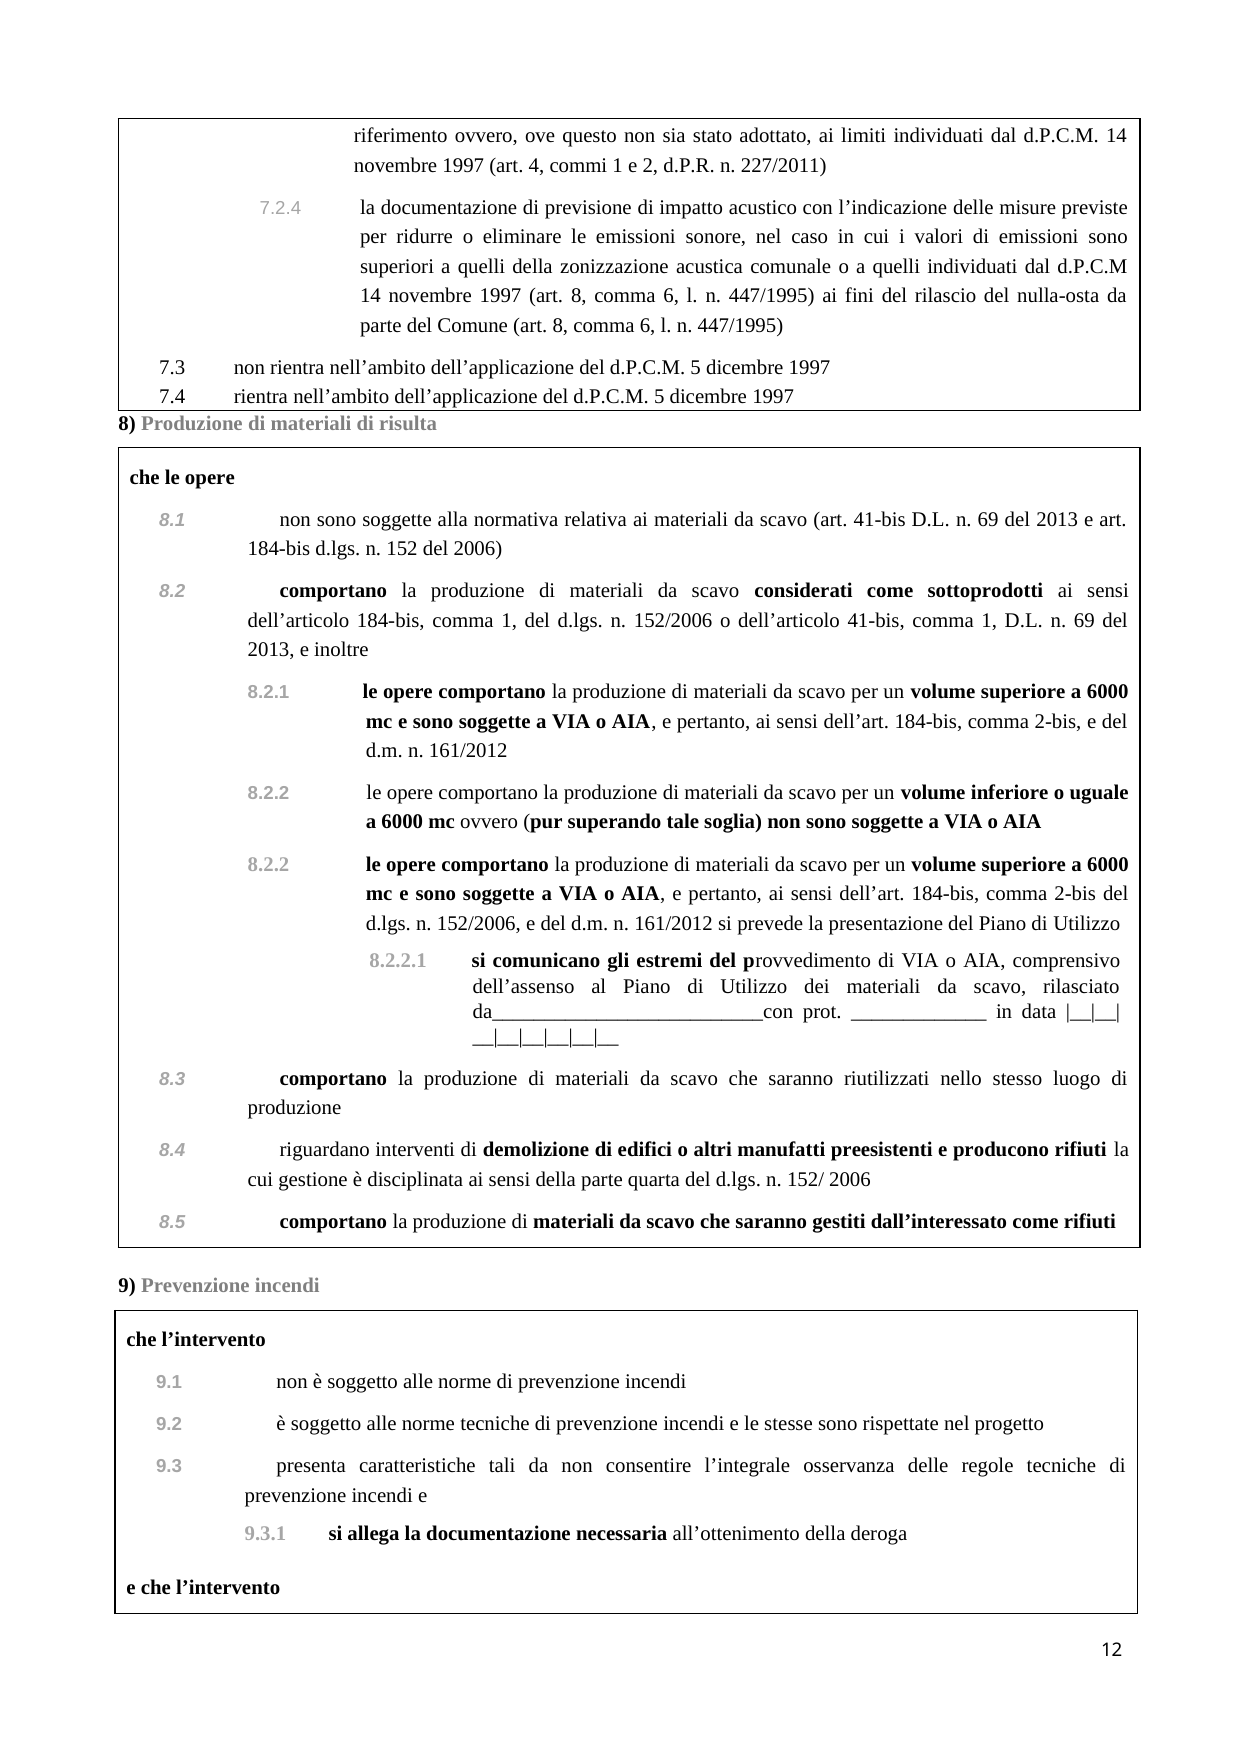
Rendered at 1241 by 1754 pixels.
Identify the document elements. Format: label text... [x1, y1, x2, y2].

text 8) Produzione di materiali di risulta [118, 411, 1122, 434]
text 9) Prevenzione incendi [118, 1273, 1122, 1297]
table_header che l’intervento  non rientra nell’ambito di applicazione dell’articolo 8 della l. n. 447/1995  rientra nell’ambito di applicazione dell’articolo 8 della l. n. 447/1995, integrato con i contenuti dell’articolo 4 del d.P.R. n. 227/2011 e pertanto si allega:  documentazione di impatto acustico (art. 8, commi 2 e 4, legge n. 447/1995)  valutazione previsionale di clima acustico (art. 8, comma 3, legge n. 447/1995)  dichiarazione sostitutiva dell’atto di notorietà, a firma del titolare, relativa al rispetto dei limiti stabiliti dal documento di classificazione acustica del territorio comunale di riferimento ovvero, ove questo non sia stato adottato, ai limiti individuati dal d.P.C.M. 14 novembre 1997 (art. 4, commi 1 e 2, d.P.R. n. 227/2011)  la documentazione di previsione di impatto acustico con l’indicazione delle misure previste per ridurre o eliminare le emissioni sonore, nel caso in cui i valori di emissioni sono superiori a quelli della zonizzazione acustica comunale o a quelli individuati dal d.P.C.M 14 novembre 1997 (art. 8, comma 6, l. n. 447/1995) ai fini del rilascio del nulla-osta da parte del Comune (art. 8, comma 6, l. n. 447/1995)  non rientra nell’ambito dell’applicazione del d.P.C.M. 5 dicembre 1997  rientra nell’ambito dell’applicazione del d.P.C.M. 5 dicembre 1997 [119, 119, 1139, 409]
table_header che le opere  non sono soggette alla normativa relativa ai materiali da scavo (art. 41-bis D.L. n. 69 del 2013 e art. 184-bis d.lgs. n. 152 del 2006)  comportano la produzione di materiali da scavo considerati come sottoprodotti ai sensi dell’articolo 184-bis, comma 1, del d.lgs. n. 152/2006 o dell’articolo 41-bis, comma 1, D.L. n. 69 del 2013, e inoltre  le opere comportano la produzione di materiali da scavo per un volume superiore a 6000 mc e sono soggette a VIA o AIA, e pertanto, ai sensi dell’art. 184-bis, comma 2-bis, e del d.m. n. 161/2012  le opere comportano la produzione di materiali da scavo per un volume inferiore o uguale a 6000 mc ovvero (pur superando tale soglia) non sono soggette a VIA o AIA 8.2.2  le opere comportano la produzione di materiali da scavo per un volume superiore a 6000 mc e sono soggette a VIA o AIA, e pertanto, ai sensi dell’art. 184-bis, comma 2-bis del d.lgs. n. 152/2006, e del d.m. n. 161/2012 si prevede la presentazione del Piano di Utilizzo 8.2.2.1  si comunicano gli estremi del provvedimento di VIA o AIA, comprensivo dell’assenso al Piano di Utilizzo dei materiali da scavo, rilasciato da__________________________con prot. _____________ in data |__|__|__|__|__|__|__|__  comportano la produzione di materiali da scavo che saranno riutilizzati nello stesso luogo di produzione  riguardano interventi di demolizione di edifici o altri manufatti preesistenti e producono rifiuti la cui gestione è disciplinata ai sensi della parte quarta del d.lgs. n. 152/ 2006  comportano la produzione di materiali da scavo che saranno gestiti dall’interessato come rifiuti [119, 448, 1139, 1247]
table_header che l’intervento  non è soggetto alle norme di prevenzione incendi  è soggetto alle norme tecniche di prevenzione incendi e le stesse sono rispettate nel progetto  presenta caratteristiche tali da non consentire l’integrale osservanza delle regole tecniche di prevenzione incendi e 9.3.1  si allega la documentazione necessaria all’ottenimento della deroga e che l’intervento  non è soggetto alla valutazione del progetto da parte del Comando Provinciale dei Vigili del Fuoco ai sensi del d.P.R. n. 151/2011  è soggetto alla valutazione del progetto da parte del Comando Provinciale dei Vigili del Fuoco, ai sensi dell’articolo 3 del d.P.R. n. 151/2011 9.5.1  si allega la documentazione necessaria alla valutazione del progetto  costituisce variante e il sottoscritto assevera che le modifiche non costituiscono variazione dei requisiti di sicurezza antincendio già approvati con parere del Comando Provinciale dei Vigili del fuoco rilasciato con prot. ______________ in data |__|__|__|__|__|__|__|__| [116, 1311, 1137, 1613]
